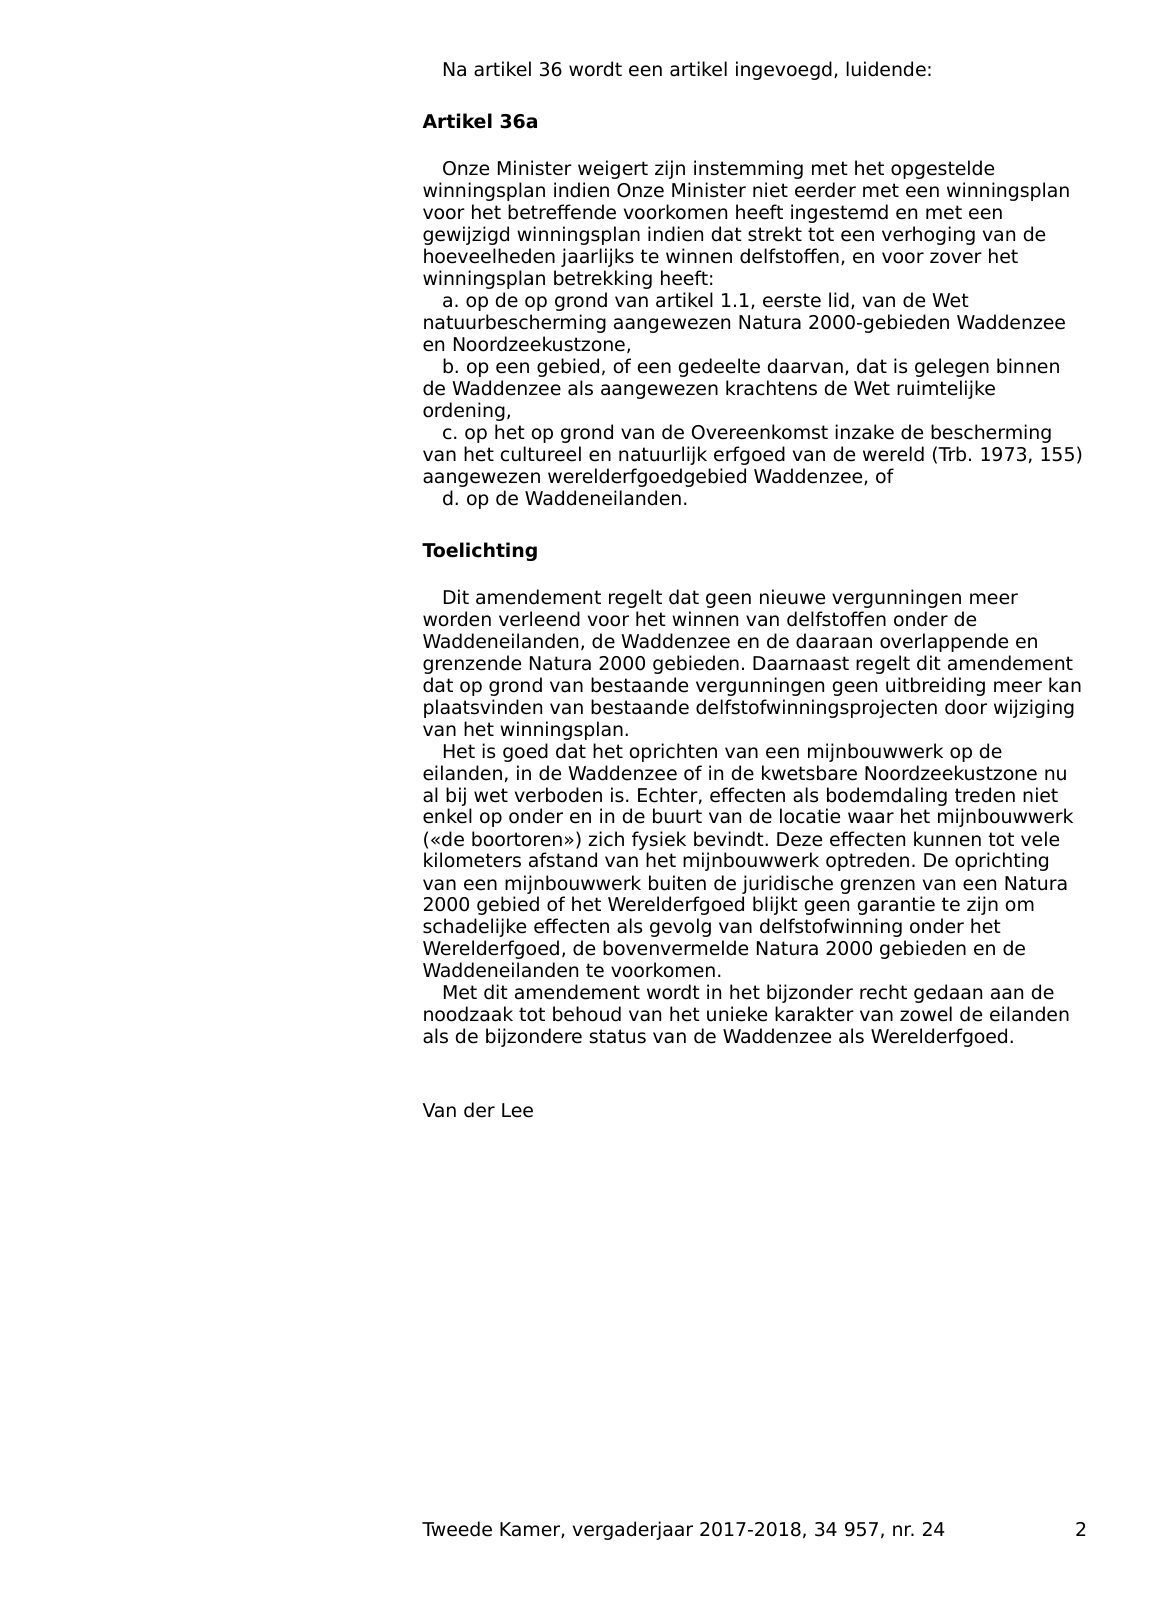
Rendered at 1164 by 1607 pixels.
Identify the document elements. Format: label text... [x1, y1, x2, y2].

text b. op een gebied, of een gedeelte daarvan, dat is gelegen binnen de Waddenzee als aangewezen krachtens de Wet ruimtelijke ordening, [422, 356, 1087, 422]
text Onze Minister weigert zijn instemming met het opgestelde winningsplan indien Onze Minister niet eerder met een winningsplan voor het betreffende voorkomen heeft ingestemd en met een gewijzigd winningsplan indien dat strekt tot een verhoging van de hoeveelheden jaarlijks te winnen delfstoffen, en voor zover het winningsplan betrekking heeft: [422, 158, 1087, 290]
text Dit amendement regelt dat geen nieuwe vergunningen meer worden verleend voor het winnen van delfstoffen onder de Waddeneilanden, de Waddenzee en de daaraan overlappende en grenzende Natura 2000 gebieden. Daarnaast regelt dit amendement dat op grond van bestaande vergunningen geen uitbreiding meer kan plaatsvinden van bestaande delfstofwinningsprojecten door wijziging van het winningsplan. [422, 587, 1087, 741]
text Van der Lee [422, 1078, 1087, 1122]
subtitle Toelichting [422, 540, 1087, 562]
text Het is goed dat het oprichten van een mijnbouwwerk op de eilanden, in de Waddenzee of in de kwetsbare Noordzeekustzone nu al bij wet verboden is. Echter, effecten als bodemdaling treden niet enkel op onder en in de buurt van de locatie waar het mijnbouwwerk («de boortoren») zich fysiek bevindt. Deze effecten kunnen tot vele kilometers afstand van het mijnbouwwerk optreden. De oprichting van een mijnbouwwerk buiten de juridische grenzen van een Natura 2000 gebied of het Werelderfgoed blijkt geen garantie te zijn om schadelijke effecten als gevolg van delfstofwinning onder het Werelderfgoed, de bovenvermelde Natura 2000 gebieden en de Waddeneilanden te voorkomen. [422, 741, 1087, 982]
text Na artikel 36 wordt een artikel ingevoegd, luidende: [422, 59, 1087, 81]
text Met dit amendement wordt in het bijzonder recht gedaan aan de noodzaak tot behoud van het unieke karakter van zowel de eilanden als de bijzondere status van de Waddenzee als Werelderfgoed. [422, 982, 1087, 1048]
subtitle Artikel 36a [422, 111, 1087, 133]
text d. op de Waddeneilanden. [422, 488, 1087, 510]
text a. op de op grond van artikel 1.1, eerste lid, van de Wet natuurbescherming aangewezen Natura 2000-gebieden Waddenzee en Noordzeekustzone, [422, 290, 1087, 356]
text c. op het op grond van de Overeenkomst inzake de bescherming van het cultureel en natuurlijk erfgoed van de wereld (Trb. 1973, 155) aangewezen werelderfgoedgebied Waddenzee, of [422, 422, 1087, 488]
